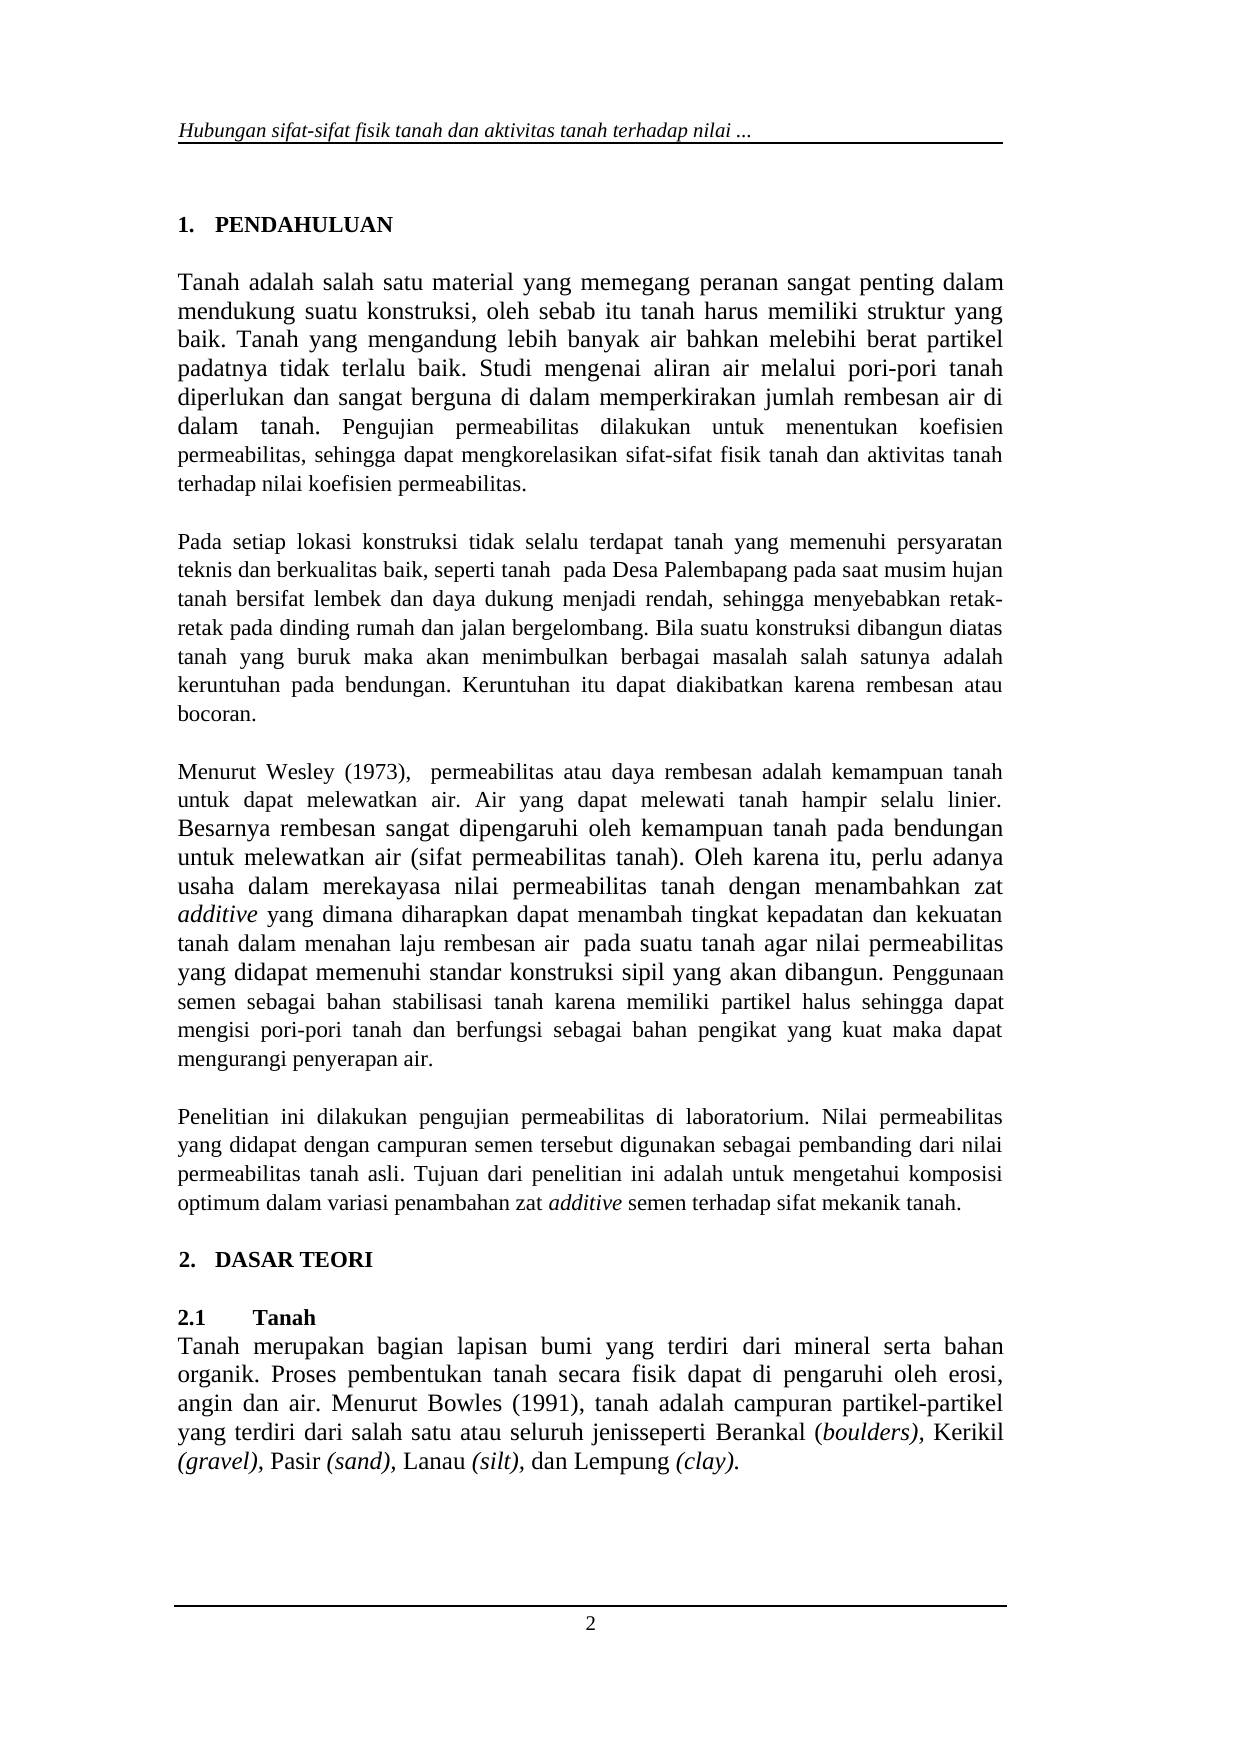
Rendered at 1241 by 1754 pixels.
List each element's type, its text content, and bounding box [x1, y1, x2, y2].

text Penelitian ini dilakukan pengujian permeabilitas di laboratorium. Nilai permeabilitas yang didapat dengan campuran semen tersebut digunakan sebagai pembanding dari nilai permeabilitas tanah asli. Tujuan dari penelitian ini adalah untuk mengetahui komposisi optimum dalam variasi penambahan zat additive semen terhadap sifat mekanik tanah. [177, 1100, 1004, 1215]
text 2.1 Tanah [177, 1302, 1004, 1330]
text 2. DASAR TEORI [179, 1244, 1004, 1273]
text Tanah merupakan bagian lapisan bumi yang terdiri dari mineral serta bahan organik. Proses pembentukan tanah secara fisik dapat di pengaruhi oleh erosi, angin dan air. Menurut Bowles (1991), tanah adalah campuran partikel-partikel yang terdiri dari salah satu atau seluruh jenisseperti Berankal (boulders), Kerikil (gravel), Pasir (sand), Lanau (silt), dan Lempung (clay). [177, 1330, 1004, 1474]
text Pada setiap lokasi konstruksi tidak selalu terdapat tanah yang memenuhi persyaratan teknis dan berkualitas baik, seperti tanah pada Desa Palembapang pada saat musim hujan tanah bersifat lembek dan daya dukung menjadi rendah, sehingga menyebabkan retak-retak pada dinding rumah dan jalan bergelombang. Bila suatu konstruksi dibangun diatas tanah yang buruk maka akan menimbulkan berbagai masalah salah satunya adalah keruntuhan pada bendungan. Keruntuhan itu dapat diakibatkan karena rembesan atau bocoran. [177, 525, 1004, 727]
text Menurut Wesley (1973), permeabilitas atau daya rembesan adalah kemampuan tanah untuk dapat melewatkan air. Air yang dapat melewati tanah hampir selalu linier. Besarnya rembesan sangat dipengaruhi oleh kemampuan tanah pada bendungan untuk melewatkan air (sifat permeabilitas tanah). Oleh karena itu, perlu adanya usaha dalam merekayasa nilai permeabilitas tanah dengan menambahkan zat additive yang dimana diharapkan dapat menambah tingkat kepadatan dan kekuatan tanah dalam menahan laju rembesan air pada suatu tanah agar nilai permeabilitas yang didapat memenuhi standar konstruksi sipil yang akan dibangun. Penggunaan semen sebagai bahan stabilisasi tanah karena memiliki partikel halus sehingga dapat mengisi pori-pori tanah dan berfungsi sebagai bahan pengikat yang kuat maka dapat mengurangi penyerapan air. [177, 755, 1004, 1072]
text 1. PENDAHULUAN [177, 209, 1004, 238]
text Tanah adalah salah satu material yang memegang peranan sangat penting dalam mendukung suatu konstruksi, oleh sebab itu tanah harus memiliki struktur yang baik. Tanah yang mengandung lebih banyak air bahkan melebihi berat partikel padatnya tidak terlalu baik. Studi mengenai aliran air melalui pori-pori tanah diperlukan dan sangat berguna di dalam memperkirakan jumlah rembesan air di dalam tanah. Pengujian permeabilitas dilakukan untuk menentukan koefisien permeabilitas, sehingga dapat mengkorelasikan sifat-sifat fisik tanah dan aktivitas tanah terhadap nilai koefisien permeabilitas. [177, 250, 1004, 497]
